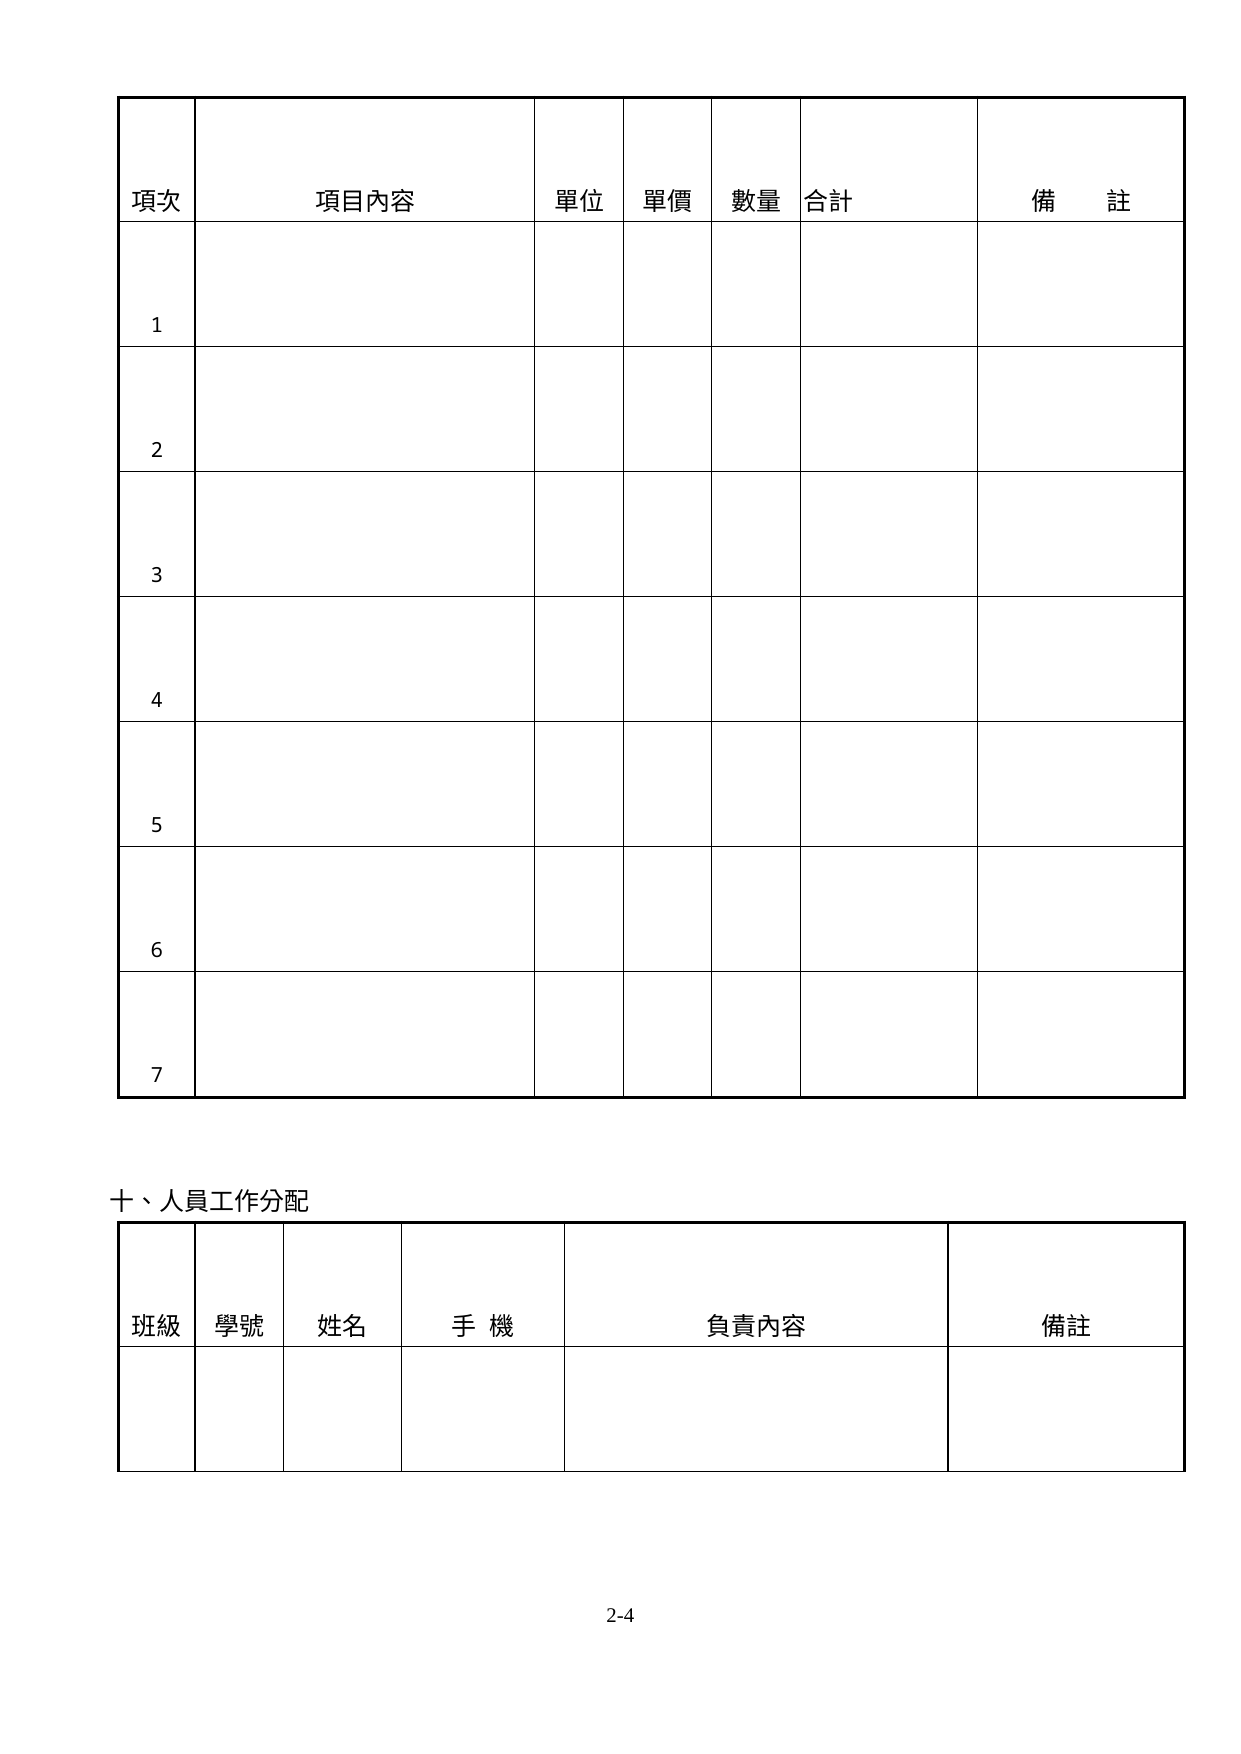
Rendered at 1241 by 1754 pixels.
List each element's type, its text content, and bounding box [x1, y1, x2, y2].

table_cell [196, 222, 534, 346]
table_header 學號 [196, 1224, 283, 1346]
table_cell [712, 347, 800, 471]
table_cell [402, 1347, 564, 1471]
table_header 項目內容 [196, 99, 534, 221]
table_cell [801, 347, 977, 471]
table_cell [712, 222, 800, 346]
table_cell [712, 722, 800, 846]
table_cell [801, 222, 977, 346]
table_cell [978, 597, 1183, 721]
table_cell [196, 347, 534, 471]
table_cell [801, 847, 977, 971]
table_cell [196, 472, 534, 596]
table_cell [196, 597, 534, 721]
table_cell [949, 1347, 1183, 1471]
table_cell [801, 597, 977, 721]
table_cell [624, 847, 711, 971]
table_cell [624, 597, 711, 721]
table_header 項次 [120, 99, 194, 221]
table_header 姓名 [284, 1224, 401, 1346]
table_cell [801, 472, 977, 596]
table_header 數量 [712, 99, 800, 221]
table_header 負責內容 [565, 1224, 947, 1346]
table_cell 2 [120, 347, 194, 471]
table_header 合計 [801, 99, 977, 221]
table_cell [978, 847, 1183, 971]
table_cell 4 [120, 597, 194, 721]
table_cell [801, 722, 977, 846]
table_cell [196, 972, 534, 1096]
table_cell [120, 1347, 194, 1471]
table_cell [712, 597, 800, 721]
text 十、人員工作分配 [109, 1158, 1181, 1221]
table_cell [535, 222, 623, 346]
table_cell [624, 347, 711, 471]
table_cell 3 [120, 472, 194, 596]
table_cell [196, 847, 534, 971]
table_cell [978, 972, 1183, 1096]
table_cell [801, 972, 977, 1096]
table_header 班級 [120, 1224, 194, 1346]
table_header 備註 [949, 1224, 1183, 1346]
table_cell [978, 222, 1183, 346]
table_cell [978, 472, 1183, 596]
table_cell [978, 347, 1183, 471]
table_cell [535, 847, 623, 971]
table_cell [712, 472, 800, 596]
table_header 單價 [624, 99, 711, 221]
table_cell [284, 1347, 401, 1471]
table_cell [712, 972, 800, 1096]
table_header 單位 [535, 99, 623, 221]
table_cell [196, 1347, 283, 1471]
table_cell [565, 1347, 947, 1471]
table_cell [535, 722, 623, 846]
table_cell [624, 972, 711, 1096]
table_cell [535, 597, 623, 721]
table_cell [978, 722, 1183, 846]
table_cell 7 [120, 972, 194, 1096]
table_cell 6 [120, 847, 194, 971]
table_cell [712, 847, 800, 971]
table_cell 5 [120, 722, 194, 846]
table_header 備 註 [978, 99, 1183, 221]
table_cell 1 [120, 222, 194, 346]
table_cell [535, 347, 623, 471]
table_cell [196, 722, 534, 846]
table_cell [624, 722, 711, 846]
table_cell [535, 472, 623, 596]
table_cell [624, 472, 711, 596]
table_header 手 機 [402, 1224, 564, 1346]
table_cell [535, 972, 623, 1096]
table_cell [624, 222, 711, 346]
